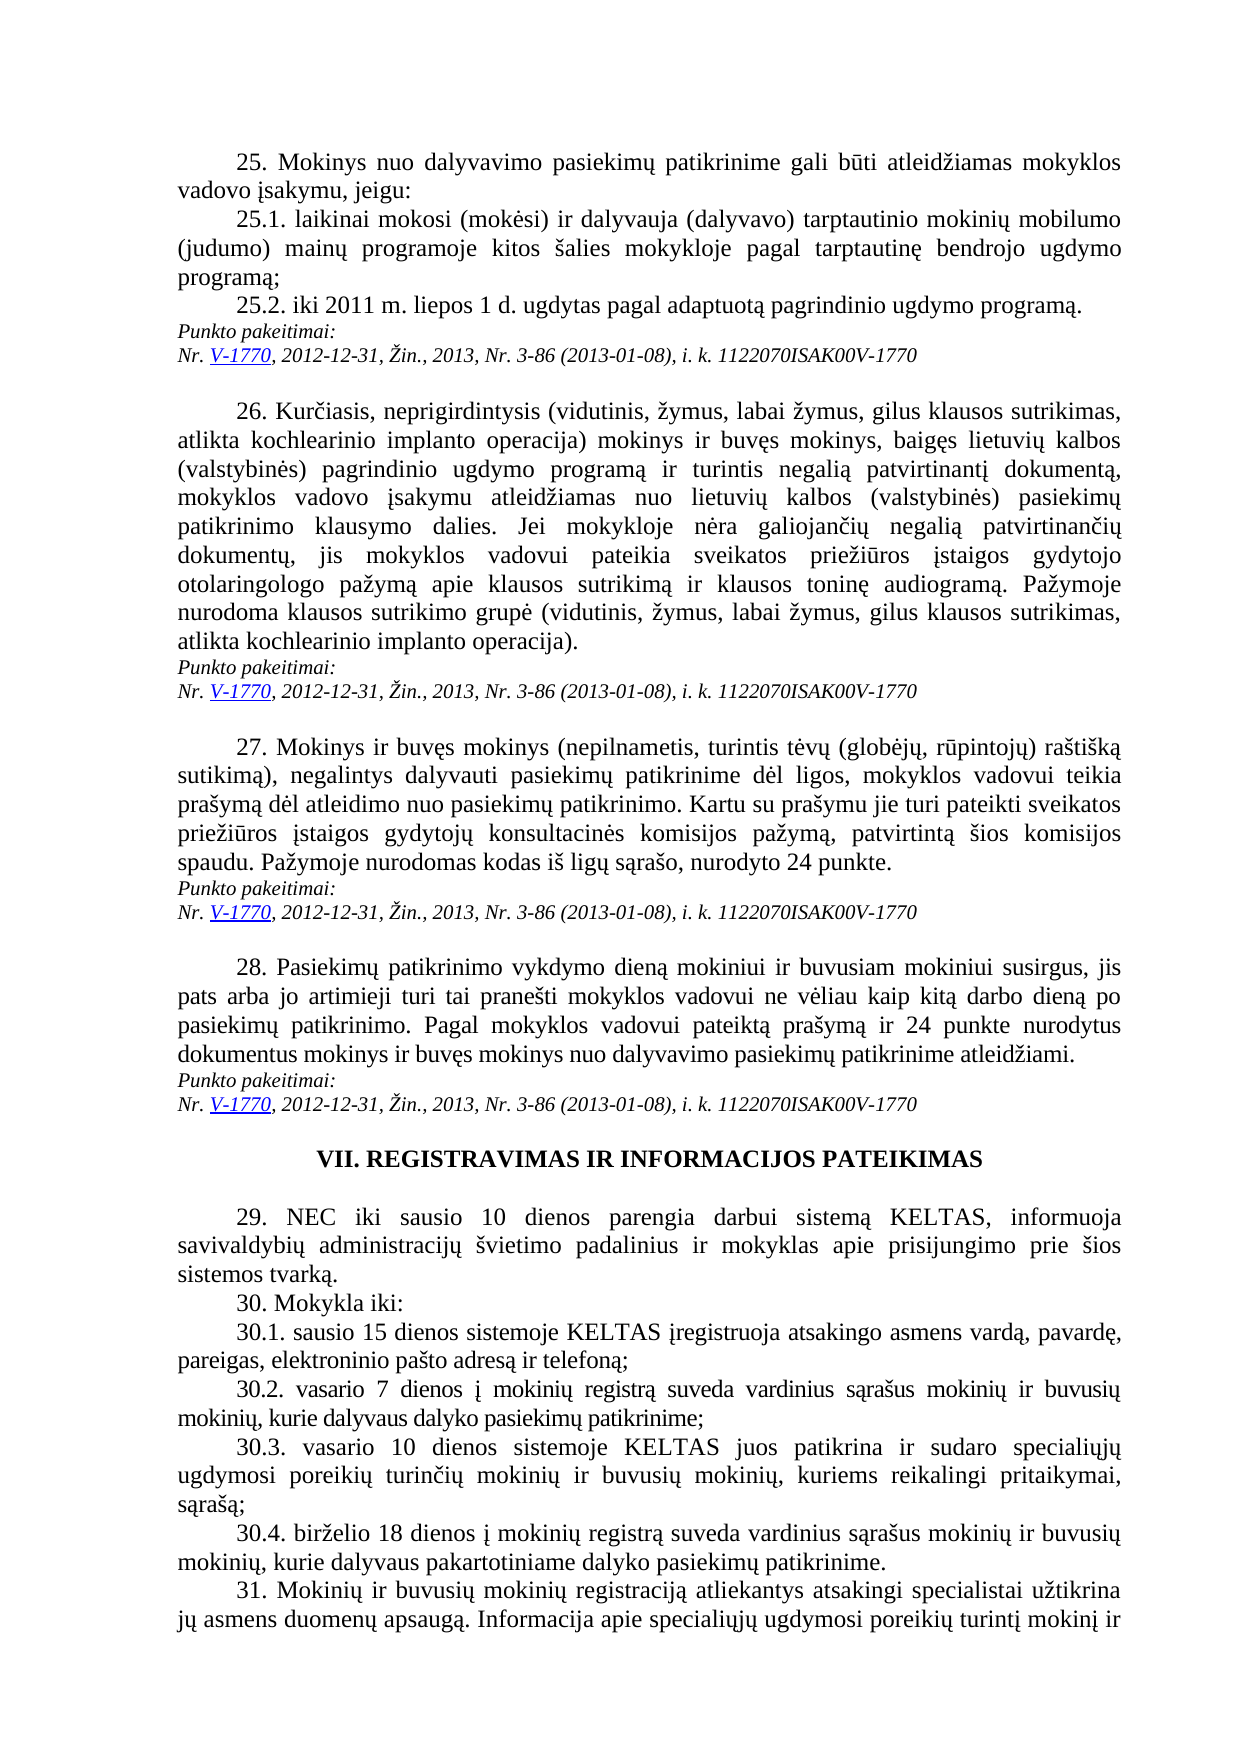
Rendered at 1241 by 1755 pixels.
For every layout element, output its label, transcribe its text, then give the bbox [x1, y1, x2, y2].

text 26. Kurčiasis, neprigirdintysis (vidutinis, žymus, labai žymus, gilus klausos sutrikimas, atlikta kochlearinio implanto operacija) mokinys ir buvęs mokinys, baigęs lietuvių kalbos (valstybinės) pagrindinio ugdymo programą ir turintis negalią patvirtinantį dokumentą, mokyklos vadovo įsakymu atleidžiamas nuo lietuvių kalbos (valstybinės) pasiekimų patikrinimo klausymo dalies. Jei mokykloje nėra galiojančių negalią patvirtinančių dokumentų, jis mokyklos vadovui pateikia sveikatos priežiūros įstaigos gydytojo otolaringologo pažymą apie klausos sutrikimą ir klausos toninę audiogramą. Pažymoje nurodoma klausos sutrikimo grupė (vidutinis, žymus, labai žymus, gilus klausos sutrikimas, atlikta kochlearinio implanto operacija). [177, 396, 1122, 655]
text Punkto pakeitimai: [177, 876, 1122, 900]
text 27. Mokinys ir buvęs mokinys (nepilnametis, turintis tėvų (globėjų, rūpintojų) raštišką sutikimą), negalintys dalyvauti pasiekimų patikrinime dėl ligos, mokyklos vadovui teikia prašymą dėl atleidimo nuo pasiekimų patikrinimo. Kartu su prašymu jie turi pateikti sveikatos priežiūros įstaigos gydytojų konsultacinės komisijos pažymą, patvirtintą šios komisijos spaudu. Pažymoje nurodomas kodas iš ligų sąrašo, nurodyto 24 punkte. [177, 732, 1122, 876]
text 25. Mokinys nuo dalyvavimo pasiekimų patikrinime gali būti atleidžiamas mokyklos vadovo įsakymu, jeigu: [177, 147, 1122, 204]
text VII. REGISTRAVIMAS IR INFORMACIJOS PATEIKIMAS [177, 1144, 1122, 1173]
text 29. NEC iki sausio 10 dienos parengia darbui sistemą KELTAS, informuoja savivaldybių administracijų švietimo padalinius ir mokyklas apie prisijungimo prie šios sistemos tvarką. [177, 1202, 1122, 1288]
text Nr. V-1770, 2012-12-31, Žin., 2013, Nr. 3-86 (2013-01-08), i. k. 1122070ISAK00V-1770 [177, 900, 1122, 924]
text 30.2. vasario 7 dienos į mokinių registrą suveda vardinius sąrašus mokinių ir buvusių mokinių, kurie dalyvaus dalyko pasiekimų patikrinime; [177, 1374, 1122, 1432]
text 25.1. laikinai mokosi (mokėsi) ir dalyvauja (dalyvavo) tarptautinio mokinių mobilumo (judumo) mainų programoje kitos šalies mokykloje pagal tarptautinę bendrojo ugdymo programą; [177, 204, 1122, 291]
text 30. Mokykla iki: [177, 1288, 1122, 1317]
text Nr. V-1770, 2012-12-31, Žin., 2013, Nr. 3-86 (2013-01-08), i. k. 1122070ISAK00V-1770 [177, 1092, 1122, 1116]
text 25.2. iki 2011 m. liepos 1 d. ugdytas pagal adaptuotą pagrindinio ugdymo programą. [177, 291, 1122, 319]
text Punkto pakeitimai: [177, 655, 1122, 679]
text 30.3. vasario 10 dienos sistemoje KELTAS juos patikrina ir sudaro specialiųjų ugdymosi poreikių turinčių mokinių ir buvusių mokinių, kuriems reikalingi pritaikymai, sąrašą; [177, 1432, 1122, 1518]
text 31. Mokinių ir buvusių mokinių registraciją atliekantys atsakingi specialistai užtikrina jų asmens duomenų apsaugą. Informacija apie specialiųjų ugdymosi poreikių turintį mokinį ir [177, 1576, 1122, 1633]
text Punkto pakeitimai: [177, 1067, 1122, 1092]
text 30.1. sausio 15 dienos sistemoje KELTAS įregistruoja atsakingo asmens vardą, pavardę, pareigas, elektroninio pašto adresą ir telefoną; [177, 1317, 1122, 1374]
text 28. Pasiekimų patikrinimo vykdymo dieną mokiniui ir buvusiam mokiniui susirgus, jis pats arba jo artimieji turi tai pranešti mokyklos vadovui ne vėliau kaip kitą darbo dieną po pasiekimų patikrinimo. Pagal mokyklos vadovui pateiktą prašymą ir 24 punkte nurodytus dokumentus mokinys ir buvęs mokinys nuo dalyvavimo pasiekimų patikrinime atleidžiami. [177, 952, 1122, 1067]
text Nr. V-1770, 2012-12-31, Žin., 2013, Nr. 3-86 (2013-01-08), i. k. 1122070ISAK00V-1770 [177, 679, 1122, 703]
text Punkto pakeitimai: [177, 319, 1122, 343]
text Nr. V-1770, 2012-12-31, Žin., 2013, Nr. 3-86 (2013-01-08), i. k. 1122070ISAK00V-1770 [177, 343, 1122, 367]
text 30.4. birželio 18 dienos į mokinių registrą suveda vardinius sąrašus mokinių ir buvusių mokinių, kurie dalyvaus pakartotiniame dalyko pasiekimų patikrinime. [177, 1518, 1122, 1576]
